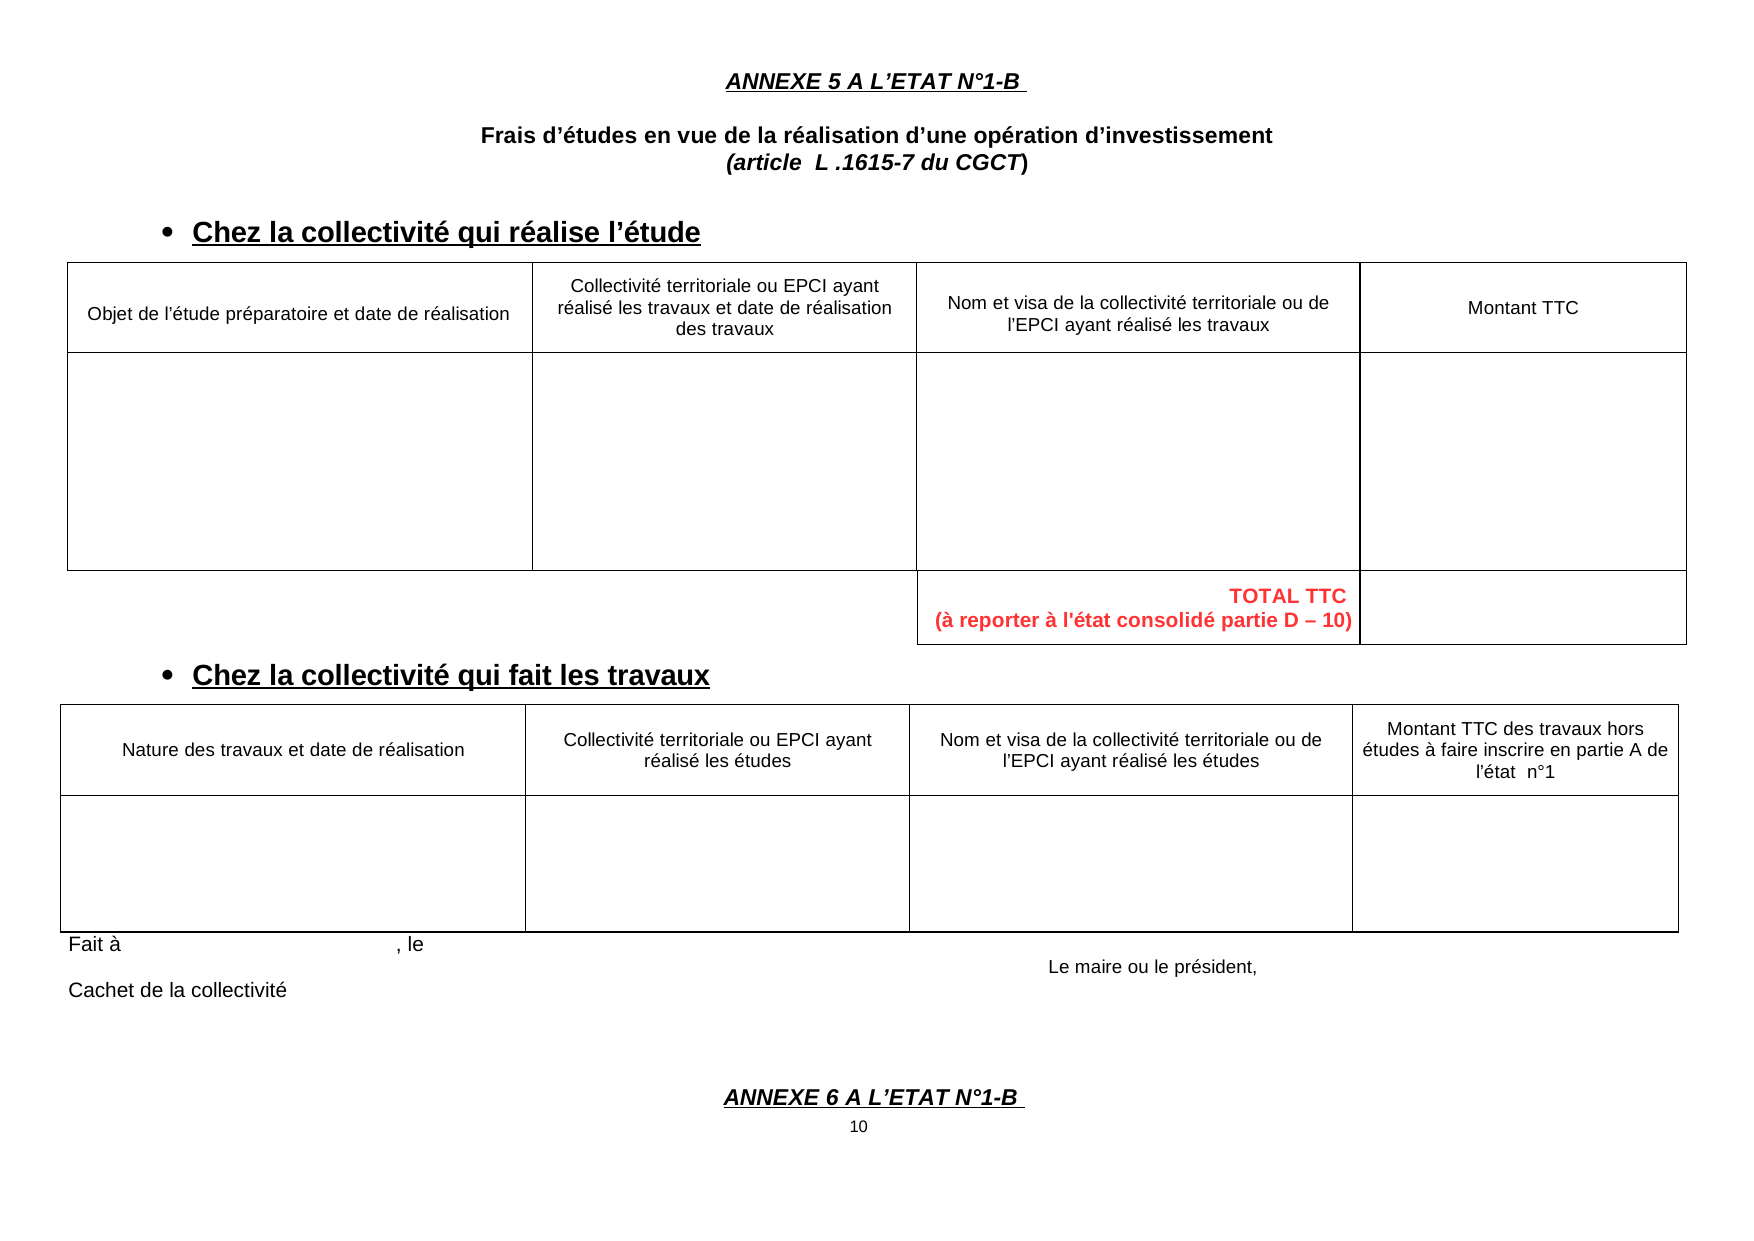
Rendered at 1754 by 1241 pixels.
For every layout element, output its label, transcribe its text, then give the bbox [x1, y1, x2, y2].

table_cell [533, 353, 916, 570]
list Chez la collectivité qui fait les travaux [162, 658, 1606, 692]
table_cell [1353, 796, 1678, 931]
list Chez la collectivité qui réalise l’étude [162, 215, 1606, 249]
table_header Nature des travaux et date de réalisation [61, 705, 525, 795]
table_header Collectivité territoriale ou EPCI ayant réalisé les études [526, 705, 909, 795]
table_header [1679, 704, 1693, 795]
table_header Nom et visa de la collectivité territoriale ou de l’EPCI ayant réalisé les travaux [917, 263, 1359, 352]
table_cell TOTAL TTC (à reporter à l'état consolidé partie D – 10) [918, 571, 1359, 644]
table_cell Fait à , le [61, 931, 1693, 956]
table_header Montant TTC des travaux hors études à faire inscrire en partie A de l’état n°1 [1353, 705, 1678, 795]
table_cell [526, 796, 909, 931]
text (article L .1615-7 du CGCT) [148, 148, 1606, 176]
table_cell [61, 796, 525, 931]
table_cell [68, 353, 532, 570]
table_cell [1679, 795, 1693, 931]
text ANNEXE 5 A L’ETAT N°1-B [148, 67, 1606, 94]
text Frais d’études en vue de la réalisation d’une opération d’investissement [148, 121, 1606, 148]
table_cell [68, 571, 917, 644]
table_cell [1361, 353, 1686, 570]
table_header Montant TTC [1361, 263, 1686, 352]
table_header Collectivité territoriale ou EPCI ayant réalisé les travaux et date de réalisation des travaux [533, 263, 916, 352]
table_cell Le maire ou le président, Cachet de la collectivité [61, 956, 1693, 1002]
table_header Nom et visa de la collectivité territoriale ou de l’EPCI ayant réalisé les études [910, 705, 1352, 795]
table_cell [917, 353, 1359, 570]
table_cell [1361, 571, 1686, 644]
table_header Objet de l’étude préparatoire et date de réalisation [68, 263, 532, 352]
text ANNEXE 6 A L’ETAT N°1-B [148, 1083, 1606, 1110]
table_cell [910, 796, 1352, 931]
